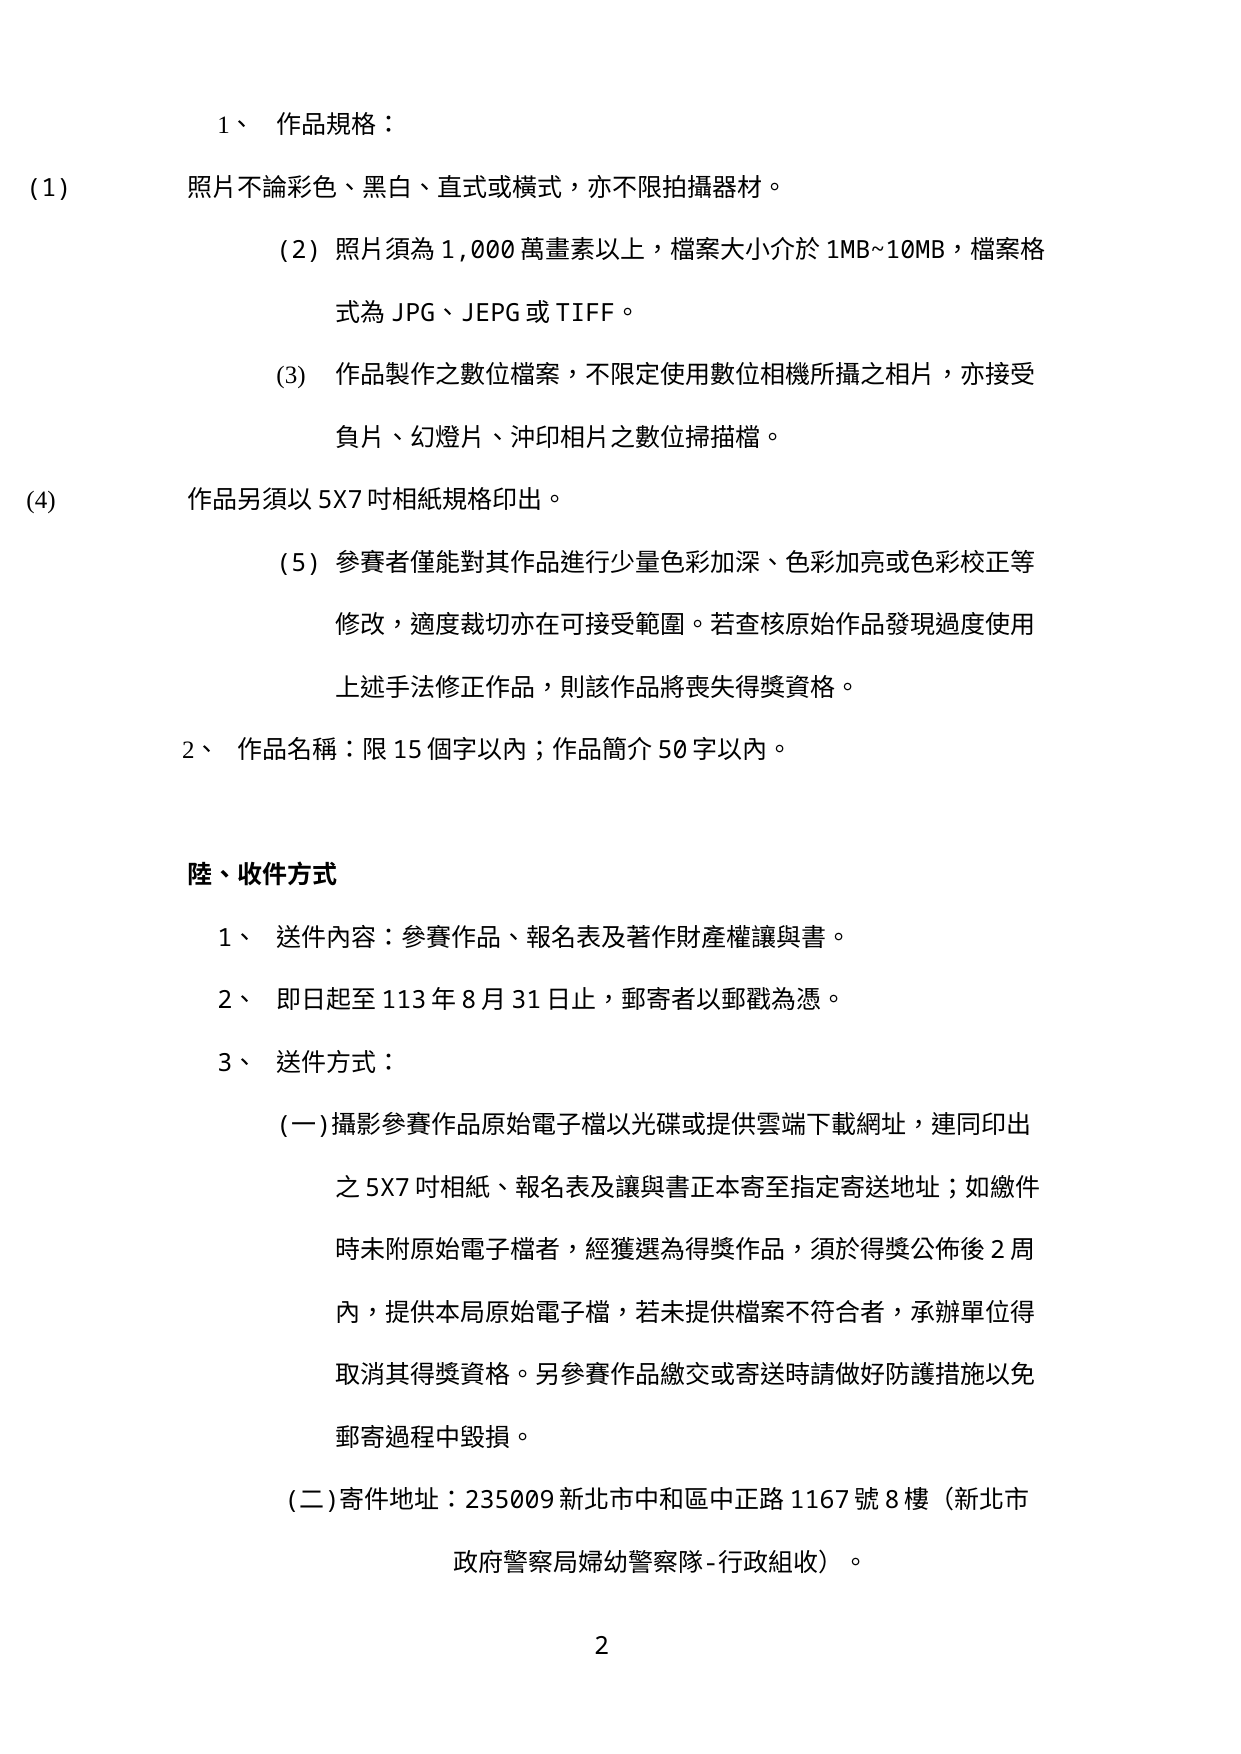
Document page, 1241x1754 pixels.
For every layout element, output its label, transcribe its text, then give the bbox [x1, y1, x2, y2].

list 作品名稱：限15個字以內；作品簡介50字以內。 [182, 706, 1053, 769]
list 作品另須以5X7吋相紙規格印出。 [26, 456, 1053, 519]
list 參賽者僅能對其作品進行少量色彩加深、色彩加亮或色彩校正等修改，適度裁切亦在可接受範圍。若查核原始作品發現過度使用上述手法修正作品，則該作品將喪失得獎資格。 [276, 519, 1053, 706]
list 照片不論彩色、黑白、直式或橫式，亦不限拍攝器材。 [26, 144, 1053, 206]
text 陸、收件方式 [187, 831, 1053, 894]
text (二)寄件地址：235009新北市中和區中正路1167號8樓（新北市政府警察局婦幼警察隊-行政組收）。 [284, 1456, 1053, 1581]
list 作品製作之數位檔案，不限定使用數位相機所攝之相片，亦接受負片、幻燈片、沖印相片之數位掃描檔。 [276, 331, 1053, 456]
text (一)攝影參賽作品原始電子檔以光碟或提供雲端下載網址，連同印出之5X7吋相紙、報名表及讓與書正本寄至指定寄送地址；如繳件時未附原始電子檔者，經獲選為得獎作品，須於得獎公佈後2周內，提供本局原始電子檔，若未提供檔案不符合者，承辦單位得取消其得獎資格。另參賽作品繳交或寄送時請做好防護措施以免郵寄過程中毀損。 [276, 1081, 1053, 1456]
list 照片須為1,000萬畫素以上，檔案大小介於1MB~10MB，檔案格式為JPG、JEPG或TIFF。 [276, 206, 1053, 331]
list 送件內容：參賽作品、報名表及著作財產權讓與書。 [217, 894, 1053, 956]
list 送件方式： [217, 1019, 1053, 1081]
list 作品規格： [217, 81, 1053, 144]
list 即日起至113年8月31日止，郵寄者以郵戳為憑。 [217, 956, 1053, 1019]
